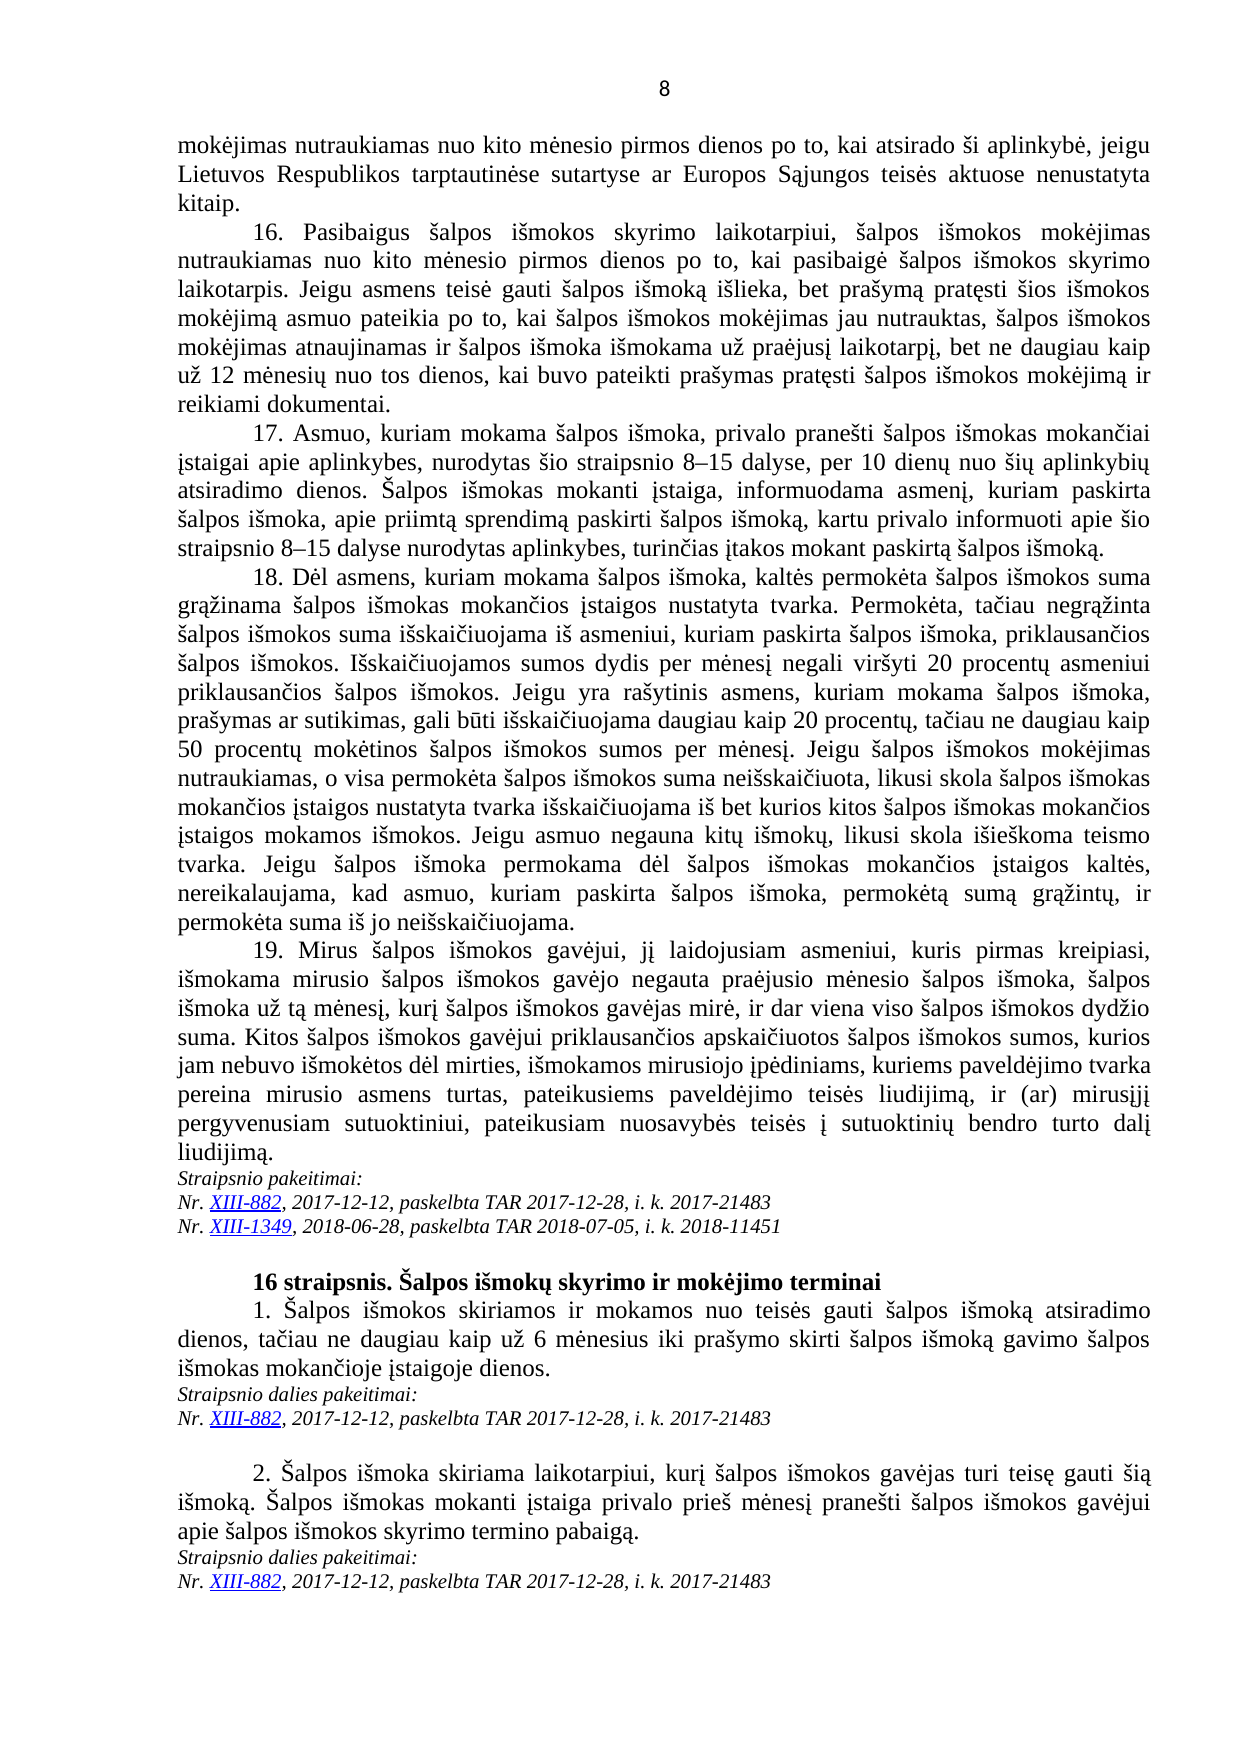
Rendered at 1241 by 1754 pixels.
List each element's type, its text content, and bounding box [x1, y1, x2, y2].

text mokėjimas nutraukiamas nuo kito mėnesio pirmos dienos po to, kai atsirado ši aplinkybė, jeigu Lietuvos Respublikos tarptautinėse sutartyse ar Europos Sąjungos teisės aktuose nenustatyta kitaip. [177, 131, 1152, 217]
text 17. Asmuo, kuriam mokama šalpos išmoka, privalo pranešti šalpos išmokas mokančiai įstaigai apie aplinkybes, nurodytas šio straipsnio 8–15 dalyse, per 10 dienų nuo šių aplinkybių atsiradimo dienos. Šalpos išmokas mokanti įstaiga, informuodama asmenį, kuriam paskirta šalpos išmoka, apie priimtą sprendimą paskirti šalpos išmoką, kartu privalo informuoti apie šio straipsnio 8–15 dalyse nurodytas aplinkybes, turinčias įtakos mokant paskirtą šalpos išmoką. [177, 418, 1152, 562]
text Nr. XIII-882, 2017-12-12, paskelbta TAR 2017-12-28, i. k. 2017-21483 [177, 1406, 1152, 1430]
text 16 straipsnis. Šalpos išmokų skyrimo ir mokėjimo terminai [177, 1267, 1152, 1295]
text Straipsnio dalies pakeitimai: [177, 1382, 1152, 1406]
text 18. Dėl asmens, kuriam mokama šalpos išmoka, kaltės permokėta šalpos išmokos suma grąžinama šalpos išmokas mokančios įstaigos nustatyta tvarka. Permokėta, tačiau negrąžinta šalpos išmokos suma išskaičiuojama iš asmeniui, kuriam paskirta šalpos išmoka, priklausančios šalpos išmokos. Išskaičiuojamos sumos dydis per mėnesį negali viršyti 20 procentų asmeniui priklausančios šalpos išmokos. Jeigu yra rašytinis asmens, kuriam mokama šalpos išmoka, prašymas ar sutikimas, gali būti išskaičiuojama daugiau kaip 20 procentų, tačiau ne daugiau kaip 50 procentų mokėtinos šalpos išmokos sumos per mėnesį. Jeigu šalpos išmokos mokėjimas nutraukiamas, o visa permokėta šalpos išmokos suma neišskaičiuota, likusi skola šalpos išmokas mokančios įstaigos nustatyta tvarka išskaičiuojama iš bet kurios kitos šalpos išmokas mokančios įstaigos mokamos išmokos. Jeigu asmuo negauna kitų išmokų, likusi skola išieškoma teismo tvarka. Jeigu šalpos išmoka permokama dėl šalpos išmokas mokančios įstaigos kaltės, nereikalaujama, kad asmuo, kuriam paskirta šalpos išmoka, permokėtą sumą grąžintų, ir permokėta suma iš jo neišskaičiuojama. [177, 562, 1152, 936]
text 1. Šalpos išmokos skiriamos ir mokamos nuo teisės gauti šalpos išmoką atsiradimo dienos, tačiau ne daugiau kaip už 6 mėnesius iki prašymo skirti šalpos išmoką gavimo šalpos išmokas mokančioje įstaigoje dienos. [177, 1295, 1152, 1382]
text Straipsnio dalies pakeitimai: [177, 1545, 1152, 1569]
text Straipsnio pakeitimai: [177, 1166, 1152, 1190]
text 19. Mirus šalpos išmokos gavėjui, jį laidojusiam asmeniui, kuris pirmas kreipiasi, išmokama mirusio šalpos išmokos gavėjo negauta praėjusio mėnesio šalpos išmoka, šalpos išmoka už tą mėnesį, kurį šalpos išmokos gavėjas mirė, ir dar viena viso šalpos išmokos dydžio suma. Kitos šalpos išmokos gavėjui priklausančios apskaičiuotos šalpos išmokos sumos, kurios jam nebuvo išmokėtos dėl mirties, išmokamos mirusiojo įpėdiniams, kuriems paveldėjimo tvarka pereina mirusio asmens turtas, pateikusiems paveldėjimo teisės liudijimą, ir (ar) mirusįjį pergyvenusiam sutuoktiniui, pateikusiam nuosavybės teisės į sutuoktinių bendro turto dalį liudijimą. [177, 936, 1152, 1166]
text 16. Pasibaigus šalpos išmokos skyrimo laikotarpiui, šalpos išmokos mokėjimas nutraukiamas nuo kito mėnesio pirmos dienos po to, kai pasibaigė šalpos išmokos skyrimo laikotarpis. Jeigu asmens teisė gauti šalpos išmoką išlieka, bet prašymą pratęsti šios išmokos mokėjimą asmuo pateikia po to, kai šalpos išmokos mokėjimas jau nutrauktas, šalpos išmokos mokėjimas atnaujinamas ir šalpos išmoka išmokama už praėjusį laikotarpį, bet ne daugiau kaip už 12 mėnesių nuo tos dienos, kai buvo pateikti prašymas pratęsti šalpos išmokos mokėjimą ir reikiami dokumentai. [177, 217, 1152, 418]
text Nr. XIII-882, 2017-12-12, paskelbta TAR 2017-12-28, i. k. 2017-21483 [177, 1190, 1152, 1214]
text Nr. XIII-882, 2017-12-12, paskelbta TAR 2017-12-28, i. k. 2017-21483 [177, 1569, 1152, 1593]
text 2. Šalpos išmoka skiriama laikotarpiui, kurį šalpos išmokos gavėjas turi teisę gauti šią išmoką. Šalpos išmokas mokanti įstaiga privalo prieš mėnesį pranešti šalpos išmokos gavėjui apie šalpos išmokos skyrimo termino pabaigą. [177, 1458, 1152, 1545]
text Nr. XIII-1349, 2018-06-28, paskelbta TAR 2018-07-05, i. k. 2018-11451 [177, 1214, 1152, 1238]
